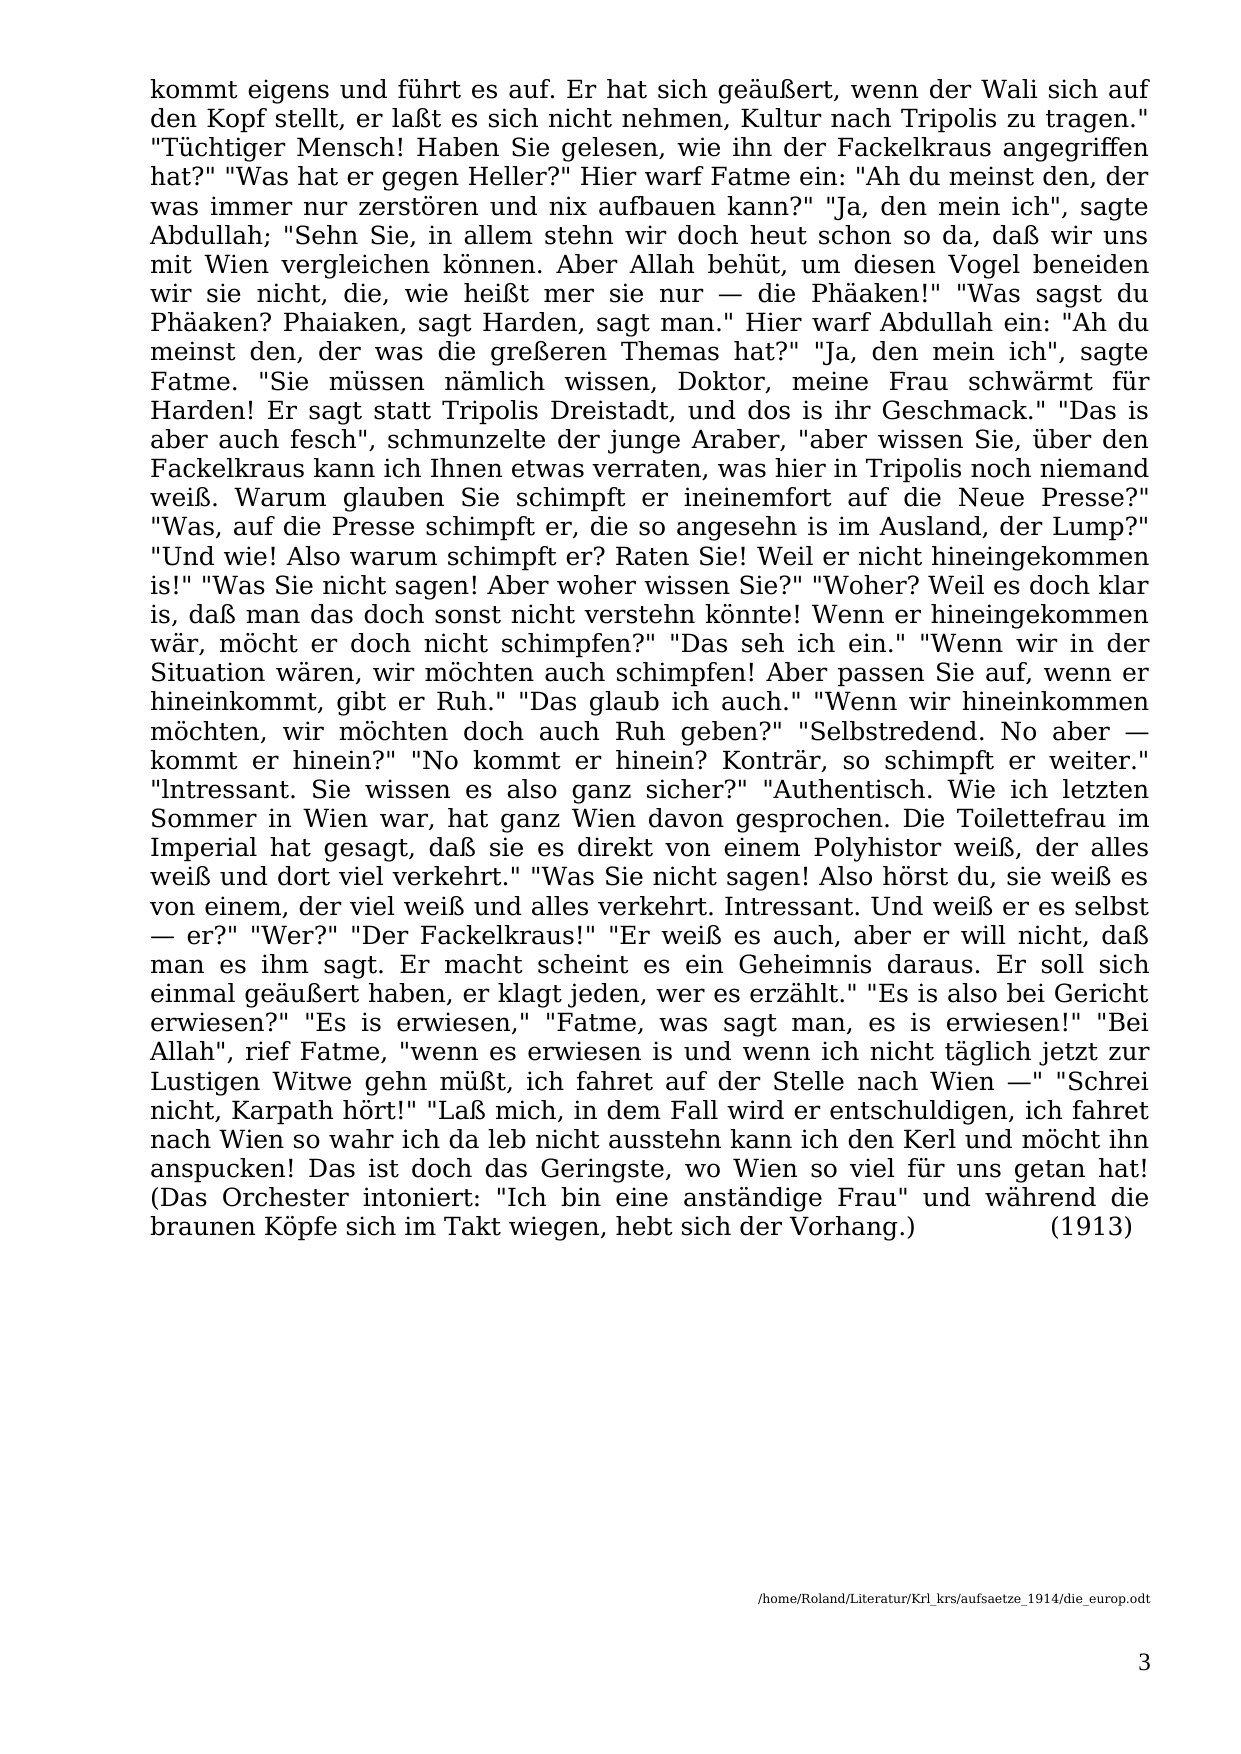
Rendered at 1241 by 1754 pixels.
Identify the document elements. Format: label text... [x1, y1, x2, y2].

text kommt eigens und führt es auf. Er hat sich geäußert, wenn der Wali sich auf den Kopf stellt, er laßt es sich nicht nehmen, Kultur nach Tripolis zu tragen." "Tüchtiger Mensch! Haben Sie gelesen, wie ihn der Fackelkraus angegriffen hat?" "Was hat er gegen Heller?" Hier warf Fatme ein: "Ah du meinst den, der was immer nur zerstören und nix aufbauen kann?" "Ja, den mein ich", sagte Abdullah; "Sehn Sie, in allem stehn wir doch heut schon so da, daß wir uns mit Wien vergleichen können. Aber Allah behüt, um diesen Vogel beneiden wir sie nicht, die, wie heißt mer sie nur — die Phäaken!" "Was sagst du Phäaken? Phaiaken, sagt Harden, sagt man." Hier warf Abdullah ein: "Ah du meinst den, der was die greßeren Themas hat?" "Ja, den mein ich", sagte Fatme. "Sie müssen nämlich wissen, Doktor, meine Frau schwärmt für Harden! Er sagt statt Tripolis Dreistadt, und dos is ihr Geschmack." "Das is aber auch fesch", schmunzelte der junge Araber, "aber wissen Sie, über den Fackelkraus kann ich Ihnen etwas verraten, was hier in Tripolis noch niemand weiß. Warum glauben Sie schimpft er ineinemfort auf die Neue Presse?" "Was, auf die Presse schimpft er, die so angesehn is im Ausland, der Lump?" "Und wie! Also warum schimpft er? Raten Sie! Weil er nicht hineingekommen is!" "Was Sie nicht sagen! Aber woher wissen Sie?" "Woher? Weil es doch klar is, daß man das doch sonst nicht verstehn könnte! Wenn er hineingekommen wär, möcht er doch nicht schimpfen?" "Das seh ich ein." "Wenn wir in der Situation wären, wir möchten auch schimpfen! Aber passen Sie auf, wenn er hineinkommt, gibt er Ruh." "Das glaub ich auch." "Wenn wir hineinkommen möchten, wir möchten doch auch Ruh geben?" "Selbstredend. No aber — kommt er hinein?" "No kommt er hinein? Konträr, so schimpft er weiter." "lntressant. Sie wissen es also ganz sicher?" "Authentisch. Wie ich letzten Sommer in Wien war, hat ganz Wien davon gesprochen. Die Toilettefrau im Imperial hat gesagt, daß sie es direkt von einem Polyhistor weiß, der alles weiß und dort viel verkehrt." "Was Sie nicht sagen! Also hörst du, sie weiß es von einem, der viel weiß und alles verkehrt. Intressant. Und weiß er es selbst — er?" "Wer?" "Der Fackelkraus!" "Er weiß es auch, aber er will nicht, daß man es ihm sagt. Er macht scheint es ein Geheimnis daraus. Er soll sich einmal geäußert haben, er klagt jeden, wer es erzählt." "Es is also bei Gericht erwiesen?" "Es is erwiesen," "Fatme, was sagt man, es is erwiesen!" "Bei Allah", rief Fatme, "wenn es erwiesen is und wenn ich nicht täglich jetzt zur Lustigen Witwe gehn müßt, ich fahret auf der Stelle nach Wien —" "Schrei nicht, Karpath hört!" "Laß mich, in dem Fall wird er entschuldigen, ich fahret nach Wien so wahr ich da leb nicht ausstehn kann ich den Kerl und möcht ihn anspucken! Das ist doch das Geringste, wo Wien so viel für uns getan hat! (Das Orchester intoniert: "Ich bin eine anständige Frau" und während die braunen Köpfe sich im Takt wiegen, hebt sich der Vorhang.) (1913) [150, 75, 1151, 1242]
text /home/Roland/Literatur/Krl_krs/aufsaetze_1914/die_europ.odt [150, 1592, 1151, 1606]
